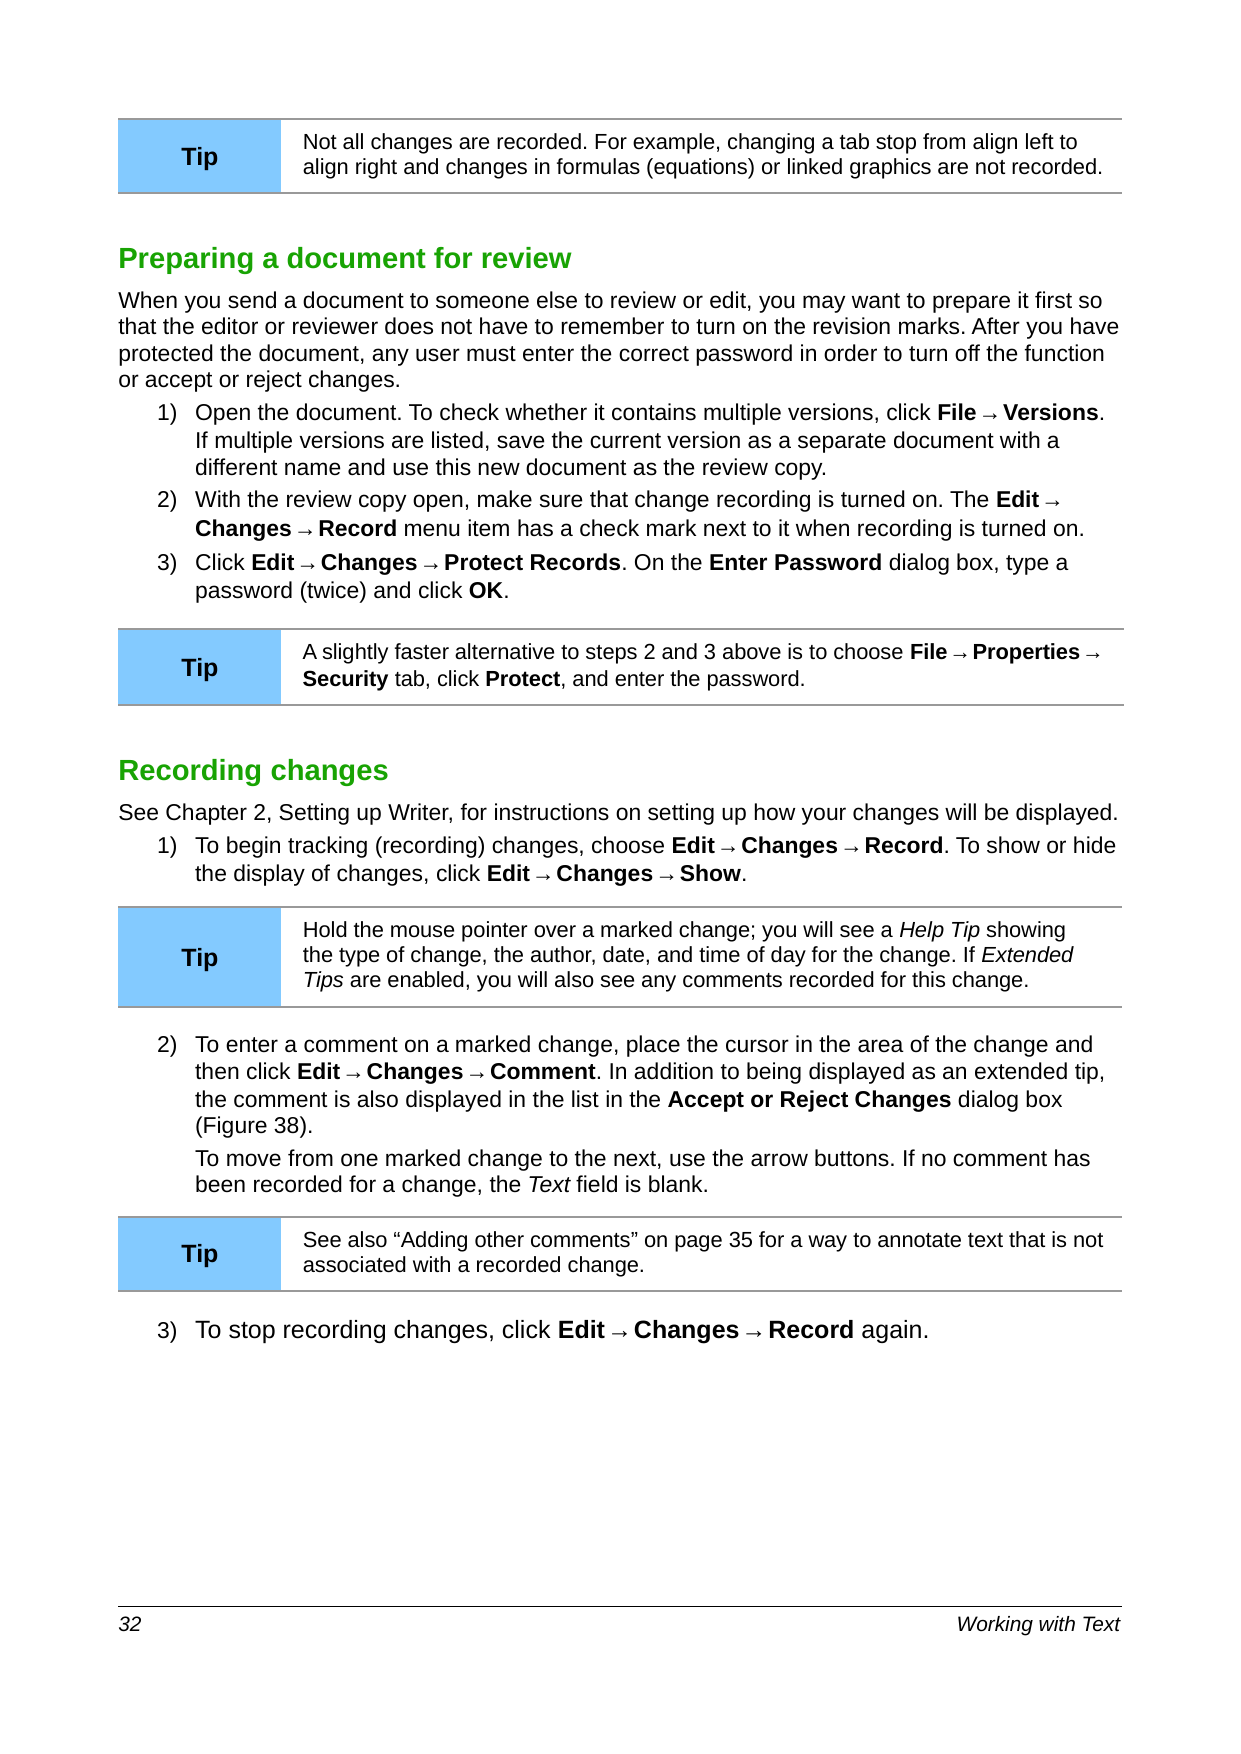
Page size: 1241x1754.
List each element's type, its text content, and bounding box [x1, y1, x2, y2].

list To move from one marked change to the next, use the arrow buttons. If no comment has been recorded for a change, the Text field is blank. [177, 1145, 1122, 1198]
list To begin tracking (recording) changes, choose Edit → Changes → Record. To show or hide the display of changes, click Edit → Changes → Show. [177, 832, 1122, 888]
list Click Edit → Changes → Protect Records. On the Enter Password dialog box, type a password (twice) and click OK. [177, 549, 1122, 604]
table_header Tip [118, 630, 281, 704]
table_header Hold the mouse pointer over a marked change; you will see a Help Tip showing the type of change, the author, date, and time of day for the change. If Extended Tips are enabled, you will also see any comments recorded for this change. [281, 908, 1122, 1006]
list With the review copy open, make sure that change recording is turned on. The Edit → Changes → Record menu item has a check mark next to it when recording is turned on. [177, 486, 1122, 543]
list To stop recording changes, click Edit → Changes → Record again. [177, 1316, 1122, 1346]
subtitle Recording changes [118, 753, 1122, 786]
list When you send a document to someone else to review or edit, you may want to prepare it first so that the editor or reviewer does not have to remember to turn on the revision marks. After you have protected the document, any user must enter the correct password in order to turn off the function or accept or reject changes. [118, 287, 1122, 392]
list Open the document. To check whether it contains multiple versions, click File → Versions. If multiple versions are listed, save the current version as a separate document with a different name and use this new document as the review copy. [177, 399, 1122, 480]
table_header A slightly faster alternative to steps 2 and 3 above is to choose File → Properties → Security tab, click Protect, and enter the password. [281, 630, 1124, 704]
table_header Tip [118, 120, 281, 192]
table_header See also “Adding other comments” on page 35 for a way to annotate text that is not associated with a recorded change. [281, 1218, 1122, 1290]
subtitle Preparing a document for review [118, 241, 1122, 274]
table_header Tip [118, 1218, 281, 1290]
list See Chapter 2, Setting up Writer, for instructions on setting up how your changes will be displayed. [118, 799, 1122, 825]
table_header Not all changes are recorded. For example, changing a tab stop from align left to align right and changes in formulas (equations) or linked graphics are not recorded. [281, 120, 1122, 192]
list To enter a comment on a marked change, place the cursor in the area of the change and then click Edit → Changes → Comment. In addition to being displayed as an extended tip, the comment is also displayed in the list in the Accept or Reject Changes dialog box (Figure 38). [177, 1031, 1122, 1139]
table_header Tip [118, 908, 281, 1006]
